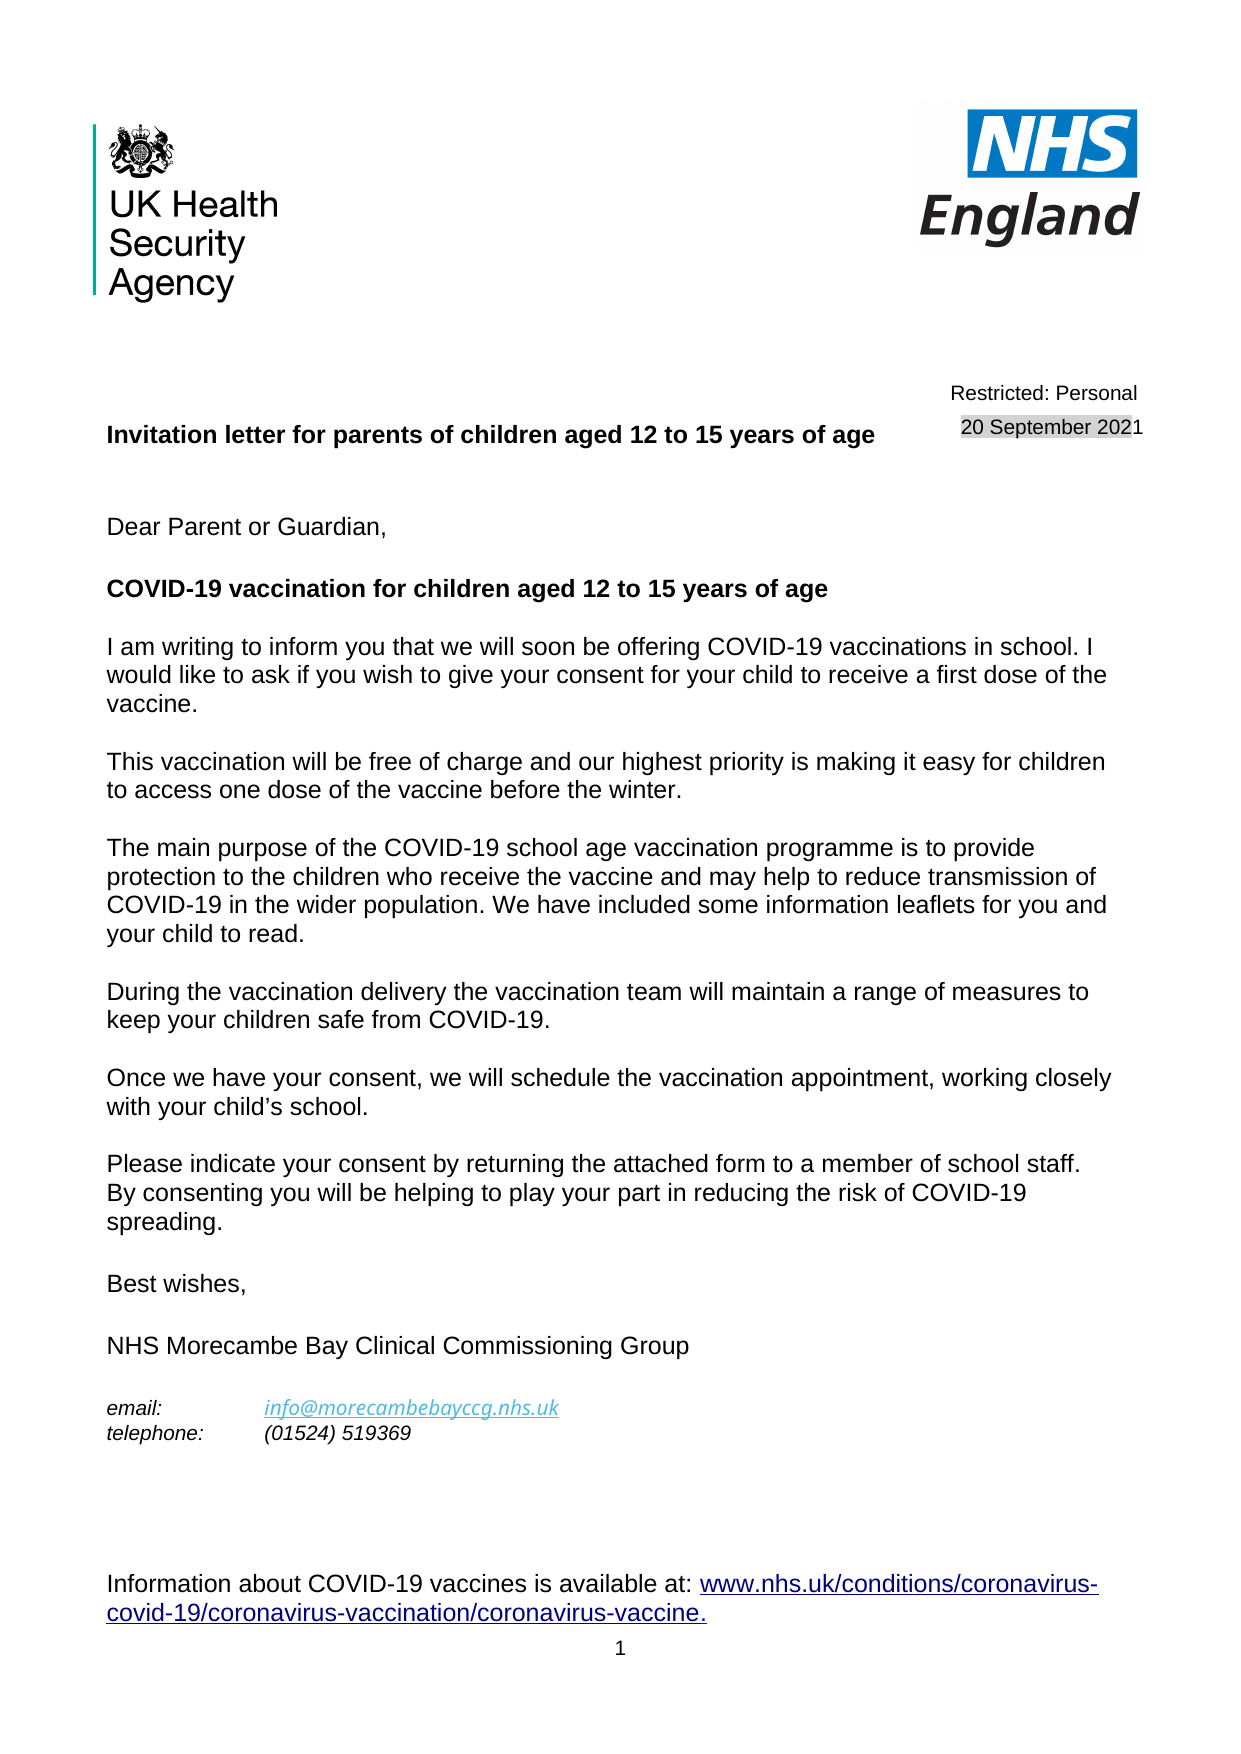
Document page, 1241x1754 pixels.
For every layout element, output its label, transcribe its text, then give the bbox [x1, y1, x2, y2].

text Information about COVID-19 vaccines is available at: www.nhs.uk/conditions/coronavirus-covid-19/coronavirus-vaccination/coronavirus-vaccine. [106, 1569, 1134, 1627]
text This vaccination will be free of charge and our highest priority is making it easy for children to access one dose of the vaccine before the winter. [106, 746, 1134, 804]
text 20 September 2021 [897, 407, 1143, 441]
text Please indicate your consent by returning the attached form to a member of school staff. [106, 1149, 1134, 1178]
text Best wishes, [106, 1268, 1134, 1297]
text By consenting you will be helping to play your part in reducing the risk of COVID-19 spreading. [106, 1178, 1134, 1235]
text During the vaccination delivery the vaccination team will maintain a range of measures to keep your children safe from COVID-19. [106, 976, 1134, 1034]
text email: info@morecambebayccg.nhs.uk [106, 1393, 1134, 1421]
text Invitation letter for parents of children aged 12 to 15 years of age [106, 416, 897, 450]
text telephone: (01524) 519369 [106, 1421, 1134, 1445]
text COVID-19 vaccination for children aged 12 to 15 years of age [106, 574, 1134, 603]
text NHS Morecambe Bay Clinical Commissioning Group [106, 1331, 1134, 1359]
text Once we have your consent, we will schedule the vaccination appointment, working closely with your child’s school. [106, 1063, 1134, 1120]
text I am writing to inform you that we will soon be offering COVID-19 vaccinations in school. I would like to ask if you wish to give your consent for your child to receive a first dose of the vaccine. [106, 631, 1134, 718]
text The main purpose of the COVID-19 school age vaccination programme is to provide protection to the children who receive the vaccine and may help to reduce transmission of COVID-19 in the wider population. We have included some information leaflets for you and your child to read. [106, 833, 1134, 948]
text Dear Parent or Guardian, [106, 512, 897, 541]
text Restricted: Personal [897, 374, 1143, 407]
